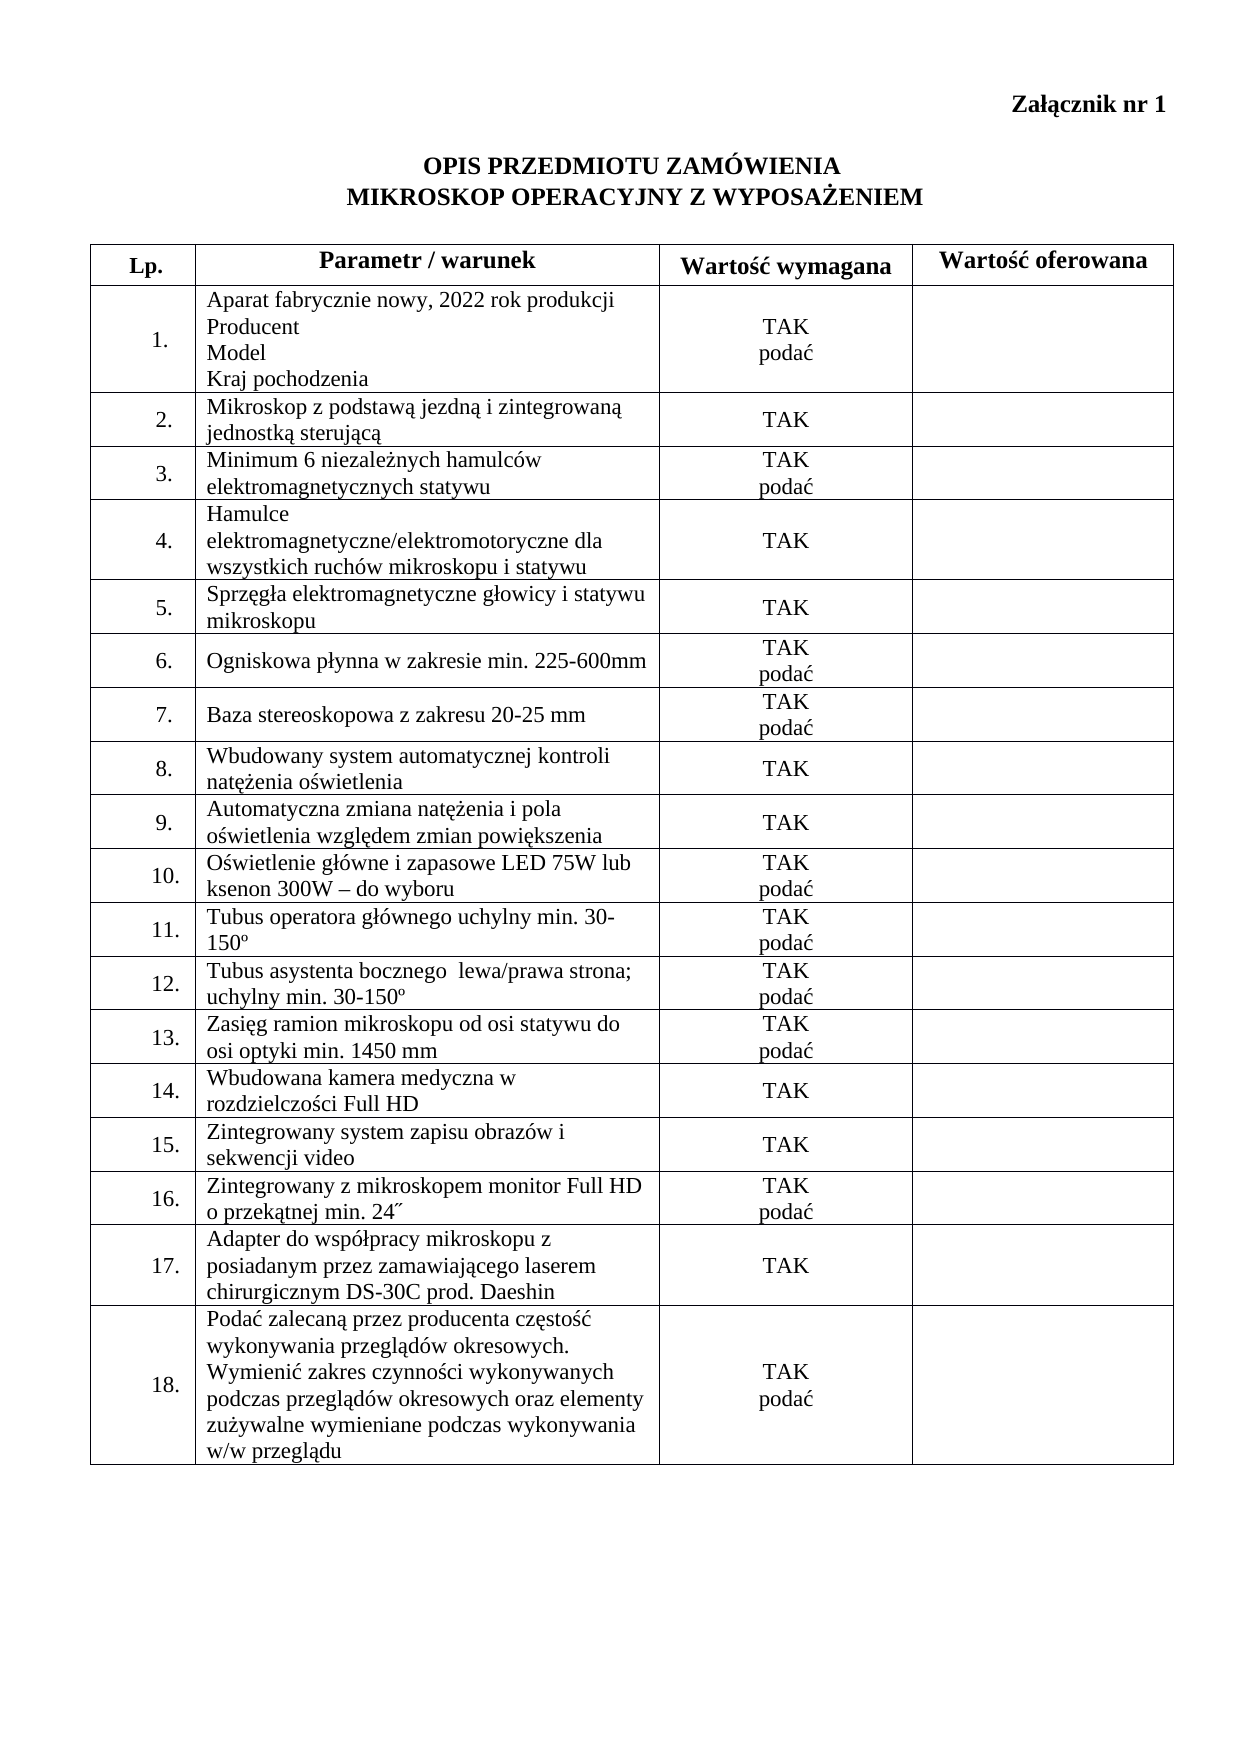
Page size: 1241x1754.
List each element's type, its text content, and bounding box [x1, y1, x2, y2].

table_cell TAK podać [660, 1172, 912, 1224]
table_cell [913, 500, 1173, 579]
table_cell [913, 1064, 1173, 1117]
table_cell TAK podać [660, 447, 912, 499]
table_cell [913, 795, 1173, 848]
table_cell TAK podać [660, 688, 912, 741]
table_cell Hamulce elektromagnetyczne/elektromotoryczne dla wszystkich ruchów mikroskopu i statywu [196, 500, 659, 579]
table_cell TAK [660, 1118, 912, 1171]
table_cell [91, 688, 195, 741]
table_header Wartość oferowana [913, 245, 1173, 285]
table_cell TAK [660, 1225, 912, 1304]
table_cell TAK podać [660, 957, 912, 1009]
table_cell Zintegrowany system zapisu obrazów i sekwencji video [196, 1118, 659, 1171]
table_cell TAK podać [660, 849, 912, 902]
table_header Wartość wymagana [660, 245, 912, 285]
table_cell [91, 795, 195, 848]
table_cell [913, 742, 1173, 794]
table_cell [91, 286, 195, 392]
table_cell [913, 1306, 1173, 1464]
table_cell Wbudowana kamera medyczna w rozdzielczości Full HD [196, 1064, 659, 1117]
table_cell TAK [660, 795, 912, 848]
table_cell [913, 1225, 1173, 1304]
table_cell [913, 849, 1173, 902]
table_cell Sprzęgła elektromagnetyczne głowicy i statywu mikroskopu [196, 580, 659, 633]
text MIKROSKOP OPERACYJNY Z WYPOSAŻENIEM [103, 182, 1166, 211]
table_cell Mikroskop z podstawą jezdną i zintegrowaną jednostką sterującą [196, 393, 659, 446]
table_cell Minimum 6 niezależnych hamulców elektromagnetycznych statywu [196, 447, 659, 499]
table_cell TAK podać [660, 286, 912, 392]
table_cell [913, 580, 1173, 633]
table_cell Tubus asystenta bocznego lewa/prawa strona; uchylny min. 30-150º [196, 957, 659, 1009]
table_cell Ogniskowa płynna w zakresie min. 225-600mm [196, 634, 659, 687]
text Załącznik nr 1 [103, 89, 1166, 117]
table_cell Podać zalecaną przez producenta częstość wykonywania przeglądów okresowych. Wymienić zakres czynności wykonywanych podczas przeglądów okresowych oraz elementy zużywalne wymieniane podczas wykonywania w/w przeglądu [196, 1306, 659, 1464]
table_cell [91, 742, 195, 794]
table_cell Baza stereoskopowa z zakresu 20-25 mm [196, 688, 659, 741]
table_cell [91, 1306, 195, 1464]
table_cell [91, 1225, 195, 1304]
table_cell [91, 393, 195, 446]
table_cell [91, 634, 195, 687]
table_cell [913, 688, 1173, 741]
table_cell [913, 634, 1173, 687]
table_cell TAK podać [660, 1010, 912, 1063]
table_cell [91, 580, 195, 633]
table_cell Zintegrowany z mikroskopem monitor Full HD o przekątnej min. 24˝ [196, 1172, 659, 1224]
table_header Parametr / warunek [196, 245, 659, 285]
table_cell [91, 1010, 195, 1063]
table_cell [91, 1172, 195, 1224]
table_cell Tubus operatora głównego uchylny min. 30-150º [196, 903, 659, 956]
table_cell Zasięg ramion mikroskopu od osi statywu do osi optyki min. 1450 mm [196, 1010, 659, 1063]
table_cell [91, 500, 195, 579]
table_cell TAK [660, 500, 912, 579]
table_cell [913, 1010, 1173, 1063]
table_cell Adapter do współpracy mikroskopu z posiadanym przez zamawiającego laserem chirurgicznym DS-30C prod. Daeshin [196, 1225, 659, 1304]
table_cell [913, 447, 1173, 499]
table_cell [913, 393, 1173, 446]
table_cell TAK podać [660, 903, 912, 956]
table_cell [91, 849, 195, 902]
table_cell TAK [660, 742, 912, 794]
table_header Lp. [91, 245, 195, 285]
table_cell TAK podać [660, 1306, 912, 1464]
table_cell [91, 1118, 195, 1171]
table_cell TAK [660, 393, 912, 446]
table_cell TAK podać [660, 634, 912, 687]
table_cell TAK [660, 1064, 912, 1117]
table_cell Automatyczna zmiana natężenia i pola oświetlenia względem zmian powiększenia [196, 795, 659, 848]
table_cell [913, 957, 1173, 1009]
table_cell Oświetlenie główne i zapasowe LED 75W lub ksenon 300W – do wyboru [196, 849, 659, 902]
table_cell [913, 903, 1173, 956]
table_cell [91, 447, 195, 499]
table_cell [91, 1064, 195, 1117]
table_cell [91, 957, 195, 1009]
table_cell [913, 1118, 1173, 1171]
table_cell [91, 903, 195, 956]
table_cell Aparat fabrycznie nowy, 2022 rok produkcji Producent Model Kraj pochodzenia [196, 286, 659, 392]
table_cell TAK [660, 580, 912, 633]
table_cell [913, 286, 1173, 392]
table_cell Wbudowany system automatycznej kontroli natężenia oświetlenia [196, 742, 659, 794]
text OPIS PRZEDMIOTU ZAMÓWIENIA [103, 151, 1166, 179]
table_cell [913, 1172, 1173, 1224]
